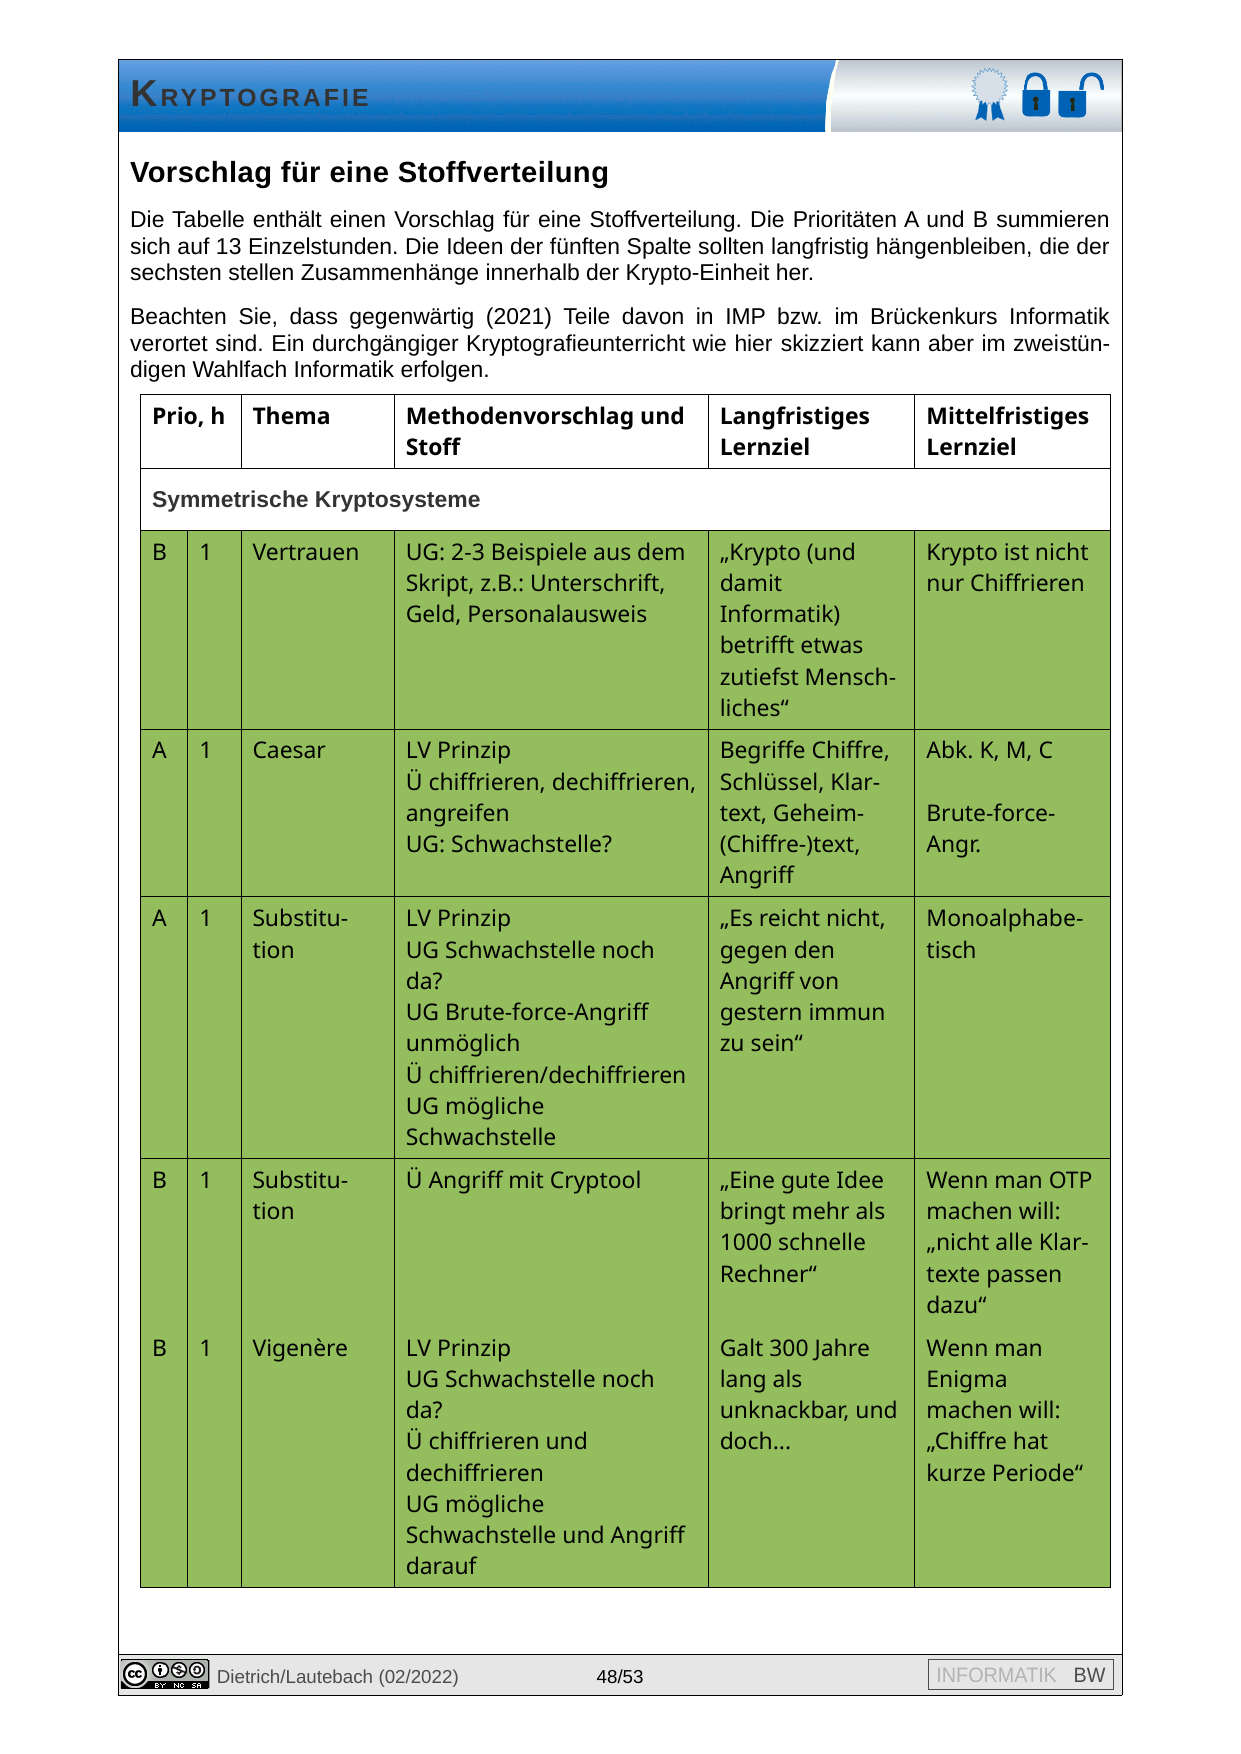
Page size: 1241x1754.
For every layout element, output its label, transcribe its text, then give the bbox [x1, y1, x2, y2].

table_header Langfristiges Lernziel [709, 395, 914, 468]
table_cell „Es reicht nicht, gegen den Angriff von gestern immun zu sein“ [709, 897, 914, 1158]
table_cell Symmetrische Kryptosysteme [141, 469, 1110, 529]
table_cell Abk. K, M, C Brute-force-Angr. [915, 730, 1110, 896]
table_cell B [141, 531, 187, 729]
table_header Prio, h [141, 395, 241, 468]
table_cell A [141, 730, 187, 896]
table_cell Substitu­tion [242, 897, 394, 1158]
text Beachten Sie, dass gegenwärtig (2021) Teile davon in IMP bzw. im Brückenkurs Informatik verortet sind. Ein durchgängiger Kryptografieunterricht wie hier skizziert kann aber im zwei­stün­digen Wahlfach Informatik erfolgen. [130, 303, 1110, 382]
table_cell LV Prinzip UG Schwachstelle noch da? UG Brute-force-Angriff unmöglich Ü chiffrieren/dechiffrieren UG mögliche Schwachstelle [395, 897, 708, 1158]
table_cell Substitu­tion [242, 1159, 394, 1326]
table_cell Caesar [242, 730, 394, 896]
table_cell LV Prinzip Ü chiffrieren, dechiffrieren, angreifen UG: Schwachstelle? [395, 730, 708, 896]
table_cell „Eine gute Idee bringt mehr als 1000 schnelle Rechner“ [709, 1159, 914, 1326]
picture [120, 1659, 210, 1689]
table_cell Monoalphabe­tisch [915, 897, 1110, 1158]
table_cell B [141, 1326, 187, 1587]
table_cell B [141, 1159, 187, 1326]
table_header Methodenvorschlag und Stoff [395, 395, 708, 468]
table_cell Vertrauen [242, 531, 394, 729]
table_cell 1 [188, 1326, 241, 1587]
table_cell Vigenère [242, 1326, 394, 1587]
table_cell UG: 2-3 Beispiele aus dem Skript, z.B.: Unterschrift, Geld, Personalausweis [395, 531, 708, 729]
table_cell Ü Angriff mit Cryptool [395, 1159, 708, 1326]
table_cell „Krypto (und damit Informatik) betrifft etwas zutiefst Mensch­liches“ [709, 531, 914, 729]
table_cell Wenn man OTP machen will: „nicht alle Klar­texte passen dazu“ [915, 1159, 1110, 1326]
text Vorschlag für eine Stoffverteilung [130, 155, 1110, 189]
table_header Thema [242, 395, 394, 468]
table_cell LV Prinzip UG Schwachstelle noch da? Ü chiffrieren und dechiffrieren UG mögliche Schwachstelle und Angriff darauf [395, 1326, 708, 1587]
table_cell Krypto ist nicht nur Chiffrieren [915, 531, 1110, 729]
table_cell A [141, 897, 187, 1158]
table_cell 1 [188, 1159, 241, 1326]
picture [119, 60, 1122, 132]
table_cell Wenn man Enigma machen will: „Chiffre hat kurze Periode“ [915, 1326, 1110, 1587]
table_cell Galt 300 Jahre lang als unknack­bar, und doch... [709, 1326, 914, 1587]
table_cell 1 [188, 897, 241, 1158]
table_cell 1 [188, 531, 241, 729]
table_cell 1 [188, 730, 241, 896]
table_cell Begriffe Chiffre, Schlüssel, Klar­text, Geheim- (Chiffre-)text, Angriff [709, 730, 914, 896]
table_header Mittelfristiges Lernziel [915, 395, 1110, 468]
